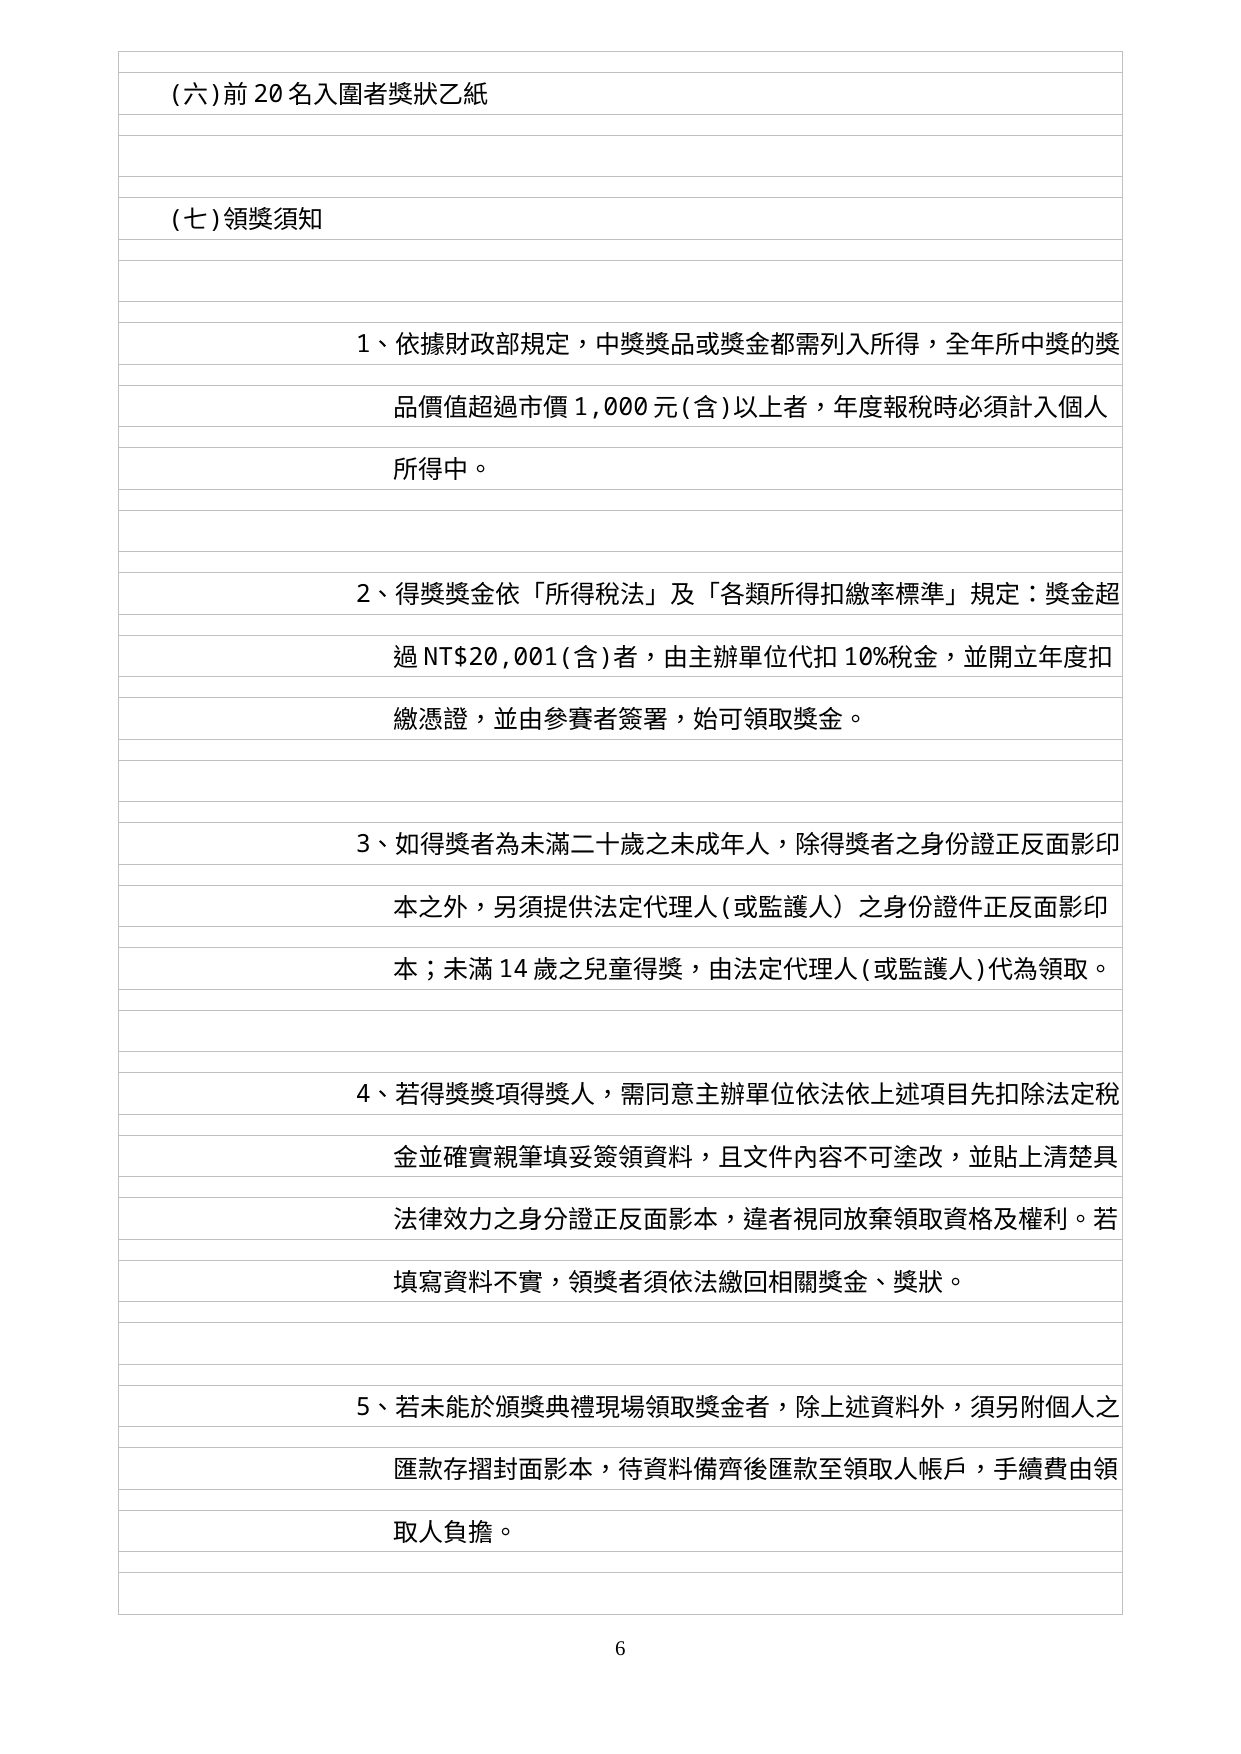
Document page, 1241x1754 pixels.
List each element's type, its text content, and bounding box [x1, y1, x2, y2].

list 金並確實親筆填妥簽領資料，且文件內容不可塗改，並貼上清楚具 [356, 1136, 1122, 1176]
list [356, 802, 1122, 822]
list 得獎獎金依「所得稅法」及「各類所得扣繳率標準」規定：獎金超 [356, 573, 1122, 614]
list [356, 1427, 1122, 1447]
list 若未能於頒獎典禮現場領取獎金者，除上述資料外，須另附個人之 [356, 1386, 1122, 1426]
list 取人負擔。 [356, 1511, 1122, 1551]
text (六)前20名入圍者獎狀乙紙 [168, 73, 1122, 114]
list 本；未滿14歲之兒童得獎，由法定代理人(或監護人)代為領取。 [356, 948, 1122, 989]
list 如得獎者為未滿二十歲之未成年人，除得獎者之身份證正反面影印 [356, 823, 1122, 864]
list [356, 1240, 1122, 1260]
list [356, 552, 1122, 572]
list 過NT$20,001(含)者，由主辦單位代扣10%稅金，並開立年度扣 [356, 636, 1122, 676]
list 填寫資料不實，領獎者須依法繳回相關獎金、獎狀。 [356, 1261, 1122, 1301]
list [356, 1365, 1122, 1385]
list [356, 927, 1122, 947]
list 依據財政部規定，中獎獎品或獎金都需列入所得，全年所中獎的獎 [356, 323, 1122, 364]
list [356, 1052, 1122, 1072]
text (七)領獎須知 [168, 198, 1122, 239]
list 品價值超過市價1,000元(含)以上者，年度報稅時必須計入個人 [356, 386, 1122, 426]
list 匯款存摺封面影本，待資料備齊後匯款至領取人帳戶，手續費由領 [356, 1448, 1122, 1489]
list 繳憑證，並由參賽者簽署，始可領取獎金。 [356, 698, 1122, 739]
list 若得獎獎項得獎人，需同意主辦單位依法依上述項目先扣除法定稅 [356, 1073, 1122, 1114]
list [356, 427, 1122, 447]
list 法律效力之身分證正反面影本，違者視同放棄領取資格及權利。若 [356, 1198, 1122, 1239]
list [356, 365, 1122, 385]
list [356, 865, 1122, 885]
list [356, 677, 1122, 697]
text [168, 177, 1122, 197]
text [168, 52, 1122, 72]
list [356, 1115, 1122, 1135]
list [356, 1177, 1122, 1197]
list [356, 1490, 1122, 1510]
list [356, 615, 1122, 635]
list [356, 302, 1122, 322]
list 所得中。 [356, 448, 1122, 489]
list 本之外，另須提供法定代理人(或監護人）之身份證件正反面影印 [356, 886, 1122, 926]
